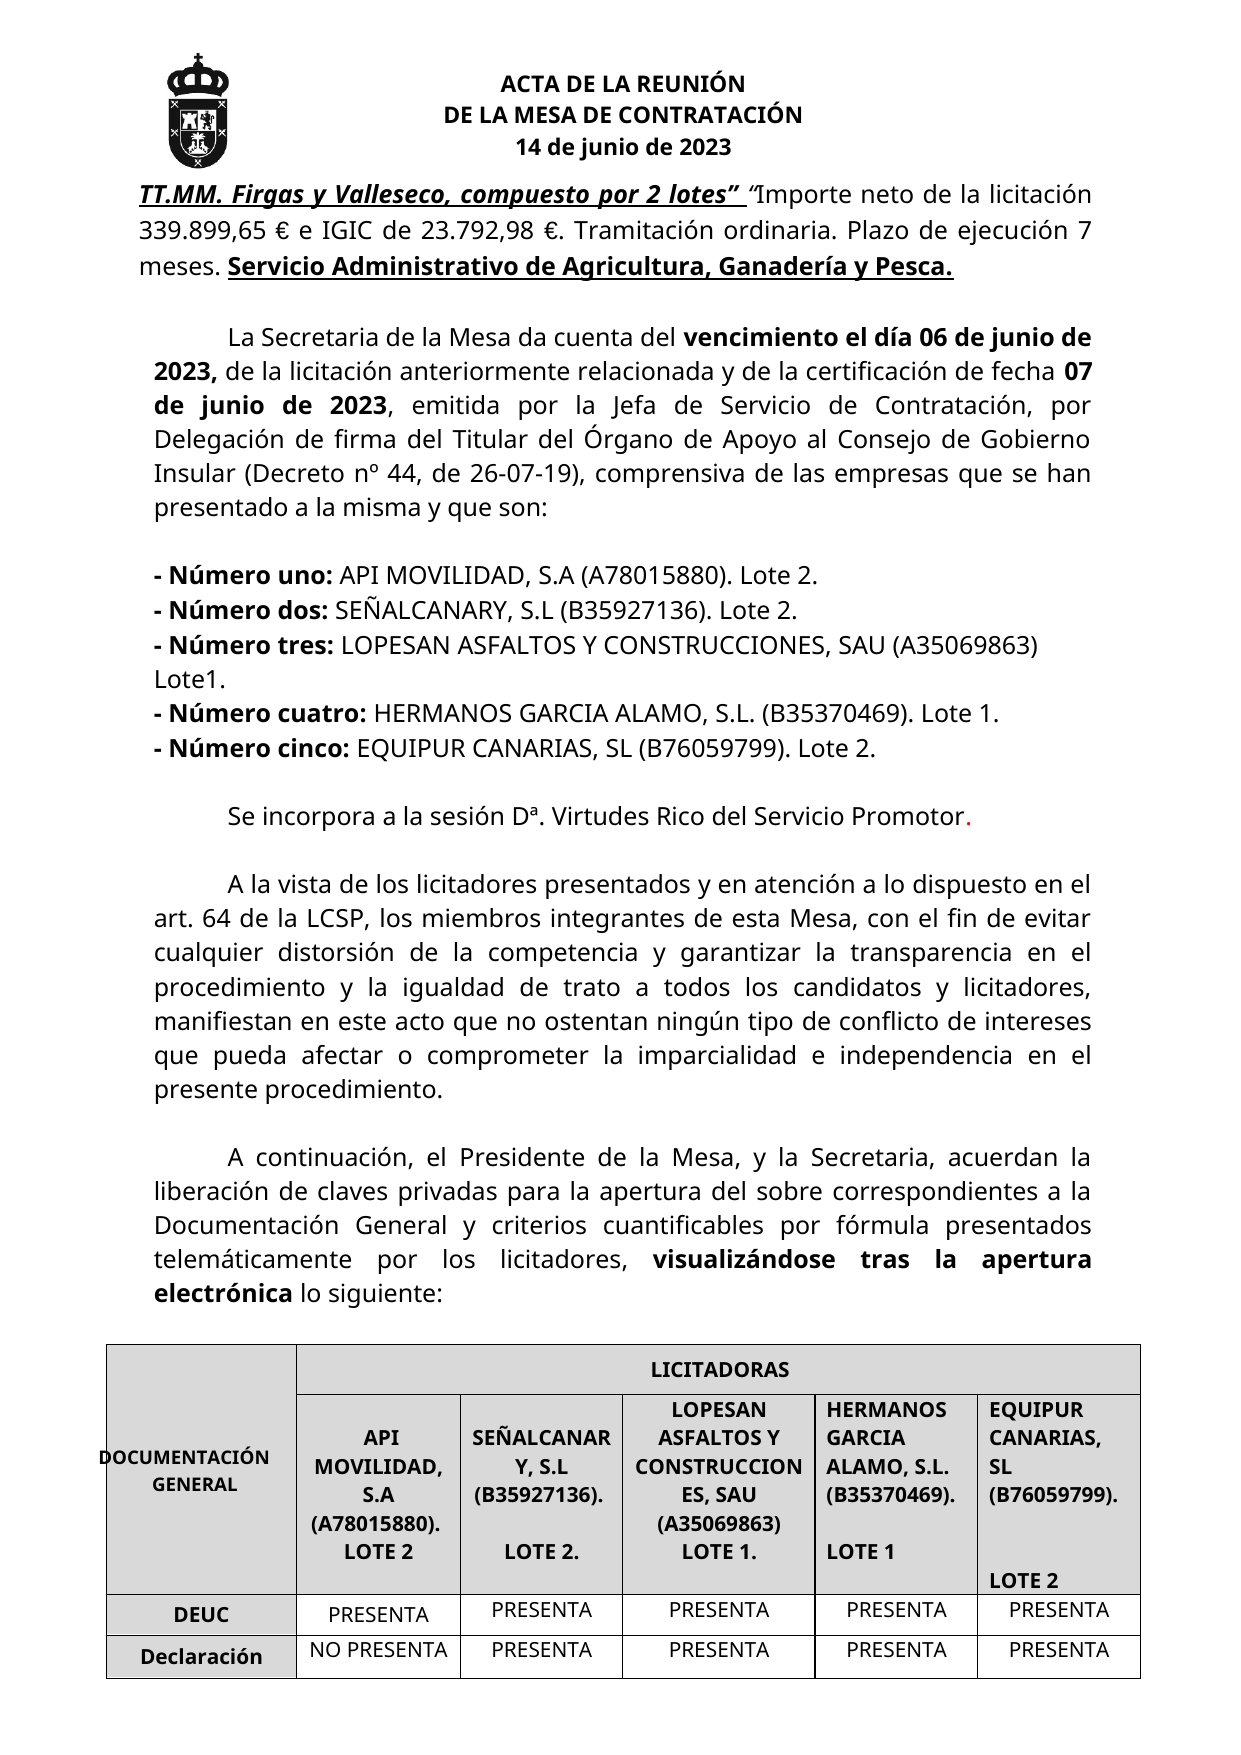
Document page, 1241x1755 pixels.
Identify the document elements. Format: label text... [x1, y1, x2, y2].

text - Número dos: SEÑALCANARY, S.L (B35927136). Lote 2. [153, 593, 1093, 627]
text A la vista de los licitadores presentados y en atención a lo dispuesto en el art. 64 de la LCSP, los miembros integrantes de esta Mesa, con el fin de evitar cualquier distorsión de la competencia y garantizar la transparencia en el procedimiento y la igualdad de trato a todos los candidatos y licitadores, manifiestan en este acto que no ostentan ningún tipo de conflicto de intereses que pueda afectar o comprometer la imparcialidad e independencia en el presente procedimiento. [153, 867, 1093, 1105]
text - Número cuatro: HERMANOS GARCIA ALAMO, S.L. (B35370469). Lote 1. [153, 696, 1093, 730]
table_header DOCUMENTACIÓN GENERAL [107, 1345, 296, 1594]
text - Número tres: LOPESAN ASFALTOS Y CONSTRUCCIONES, SAU (A35069863) Lote1. [153, 627, 1093, 695]
text - Número cinco: EQUIPUR CANARIAS, SL (B76059799). Lote 2. [153, 731, 1093, 765]
table_cell PRESENTA [297, 1595, 460, 1634]
text - Número uno: API MOVILIDAD, S.A (A78015880). Lote 2. [153, 558, 1093, 592]
text TT.MM. Firgas y Valleseco, compuesto por 2 lotes” “Importe neto de la licitación 339.899,65 € e IGIC de 23.792,98 €. Tramitación ordinaria. Plazo de ejecución 7 meses. Servicio Administrativo de Agricultura, Ganadería y Pesca. [139, 176, 1093, 283]
table_cell NO PRESENTA [297, 1636, 460, 1677]
table_cell PRESENTA [461, 1595, 622, 1634]
table_cell DEUC [107, 1595, 296, 1634]
text La Secretaria de la Mesa da cuenta del vencimiento el día 06 de junio de 2023, de la licitación anteriormente relacionada y de la certificación de fecha 07 de junio de 2023, emitida por la Jefa de Servicio de Contratación, por Delegación de firma del Titular del Órgano de Apoyo al Consejo de Gobierno Insular (Decreto nº 44, de 26-07-19), comprensiva de las empresas que se han presentado a la misma y que son: [153, 319, 1093, 524]
table_cell EQUIPUR CANARIAS, SL (B76059799). Lote 2 [978, 1395, 1140, 1594]
table_header LICITADORAS [297, 1345, 1140, 1394]
table_cell HERMANOS GARCIA ALAMO, S.L. (B35370469). Lote 1 [816, 1395, 977, 1594]
table_cell PRESENTA [978, 1595, 1140, 1634]
table_cell Declaración [107, 1636, 296, 1677]
table_cell API MOVILIDAD, S.A (A78015880). Lote 2 [297, 1395, 460, 1594]
table_cell SEÑALCANARY, S.L (B35927136). Lote 2. [461, 1395, 622, 1594]
table_cell PRESENTA [816, 1636, 977, 1677]
table_cell PRESENTA [816, 1595, 977, 1634]
text Se incorpora a la sesión Dª. Virtudes Rico del Servicio Promotor. [153, 799, 1093, 833]
table_cell LOPESAN ASFALTOS Y CONSTRUCCIONES, SAU (A35069863) Lote 1. [623, 1395, 814, 1594]
table_cell PRESENTA [623, 1595, 814, 1634]
table_cell PRESENTA [623, 1636, 814, 1677]
table_cell PRESENTA [461, 1636, 622, 1677]
text A continuación, el Presidente de la Mesa, y la Secretaria, acuerdan la liberación de claves privadas para la apertura del sobre correspondientes a la Documentación General y criterios cuantificables por fórmula presentados telemáticamen­te por los licitadores, visualizándose tras la apertura electrónica lo siguiente: [153, 1139, 1093, 1310]
table_cell PRESENTA [978, 1636, 1140, 1677]
